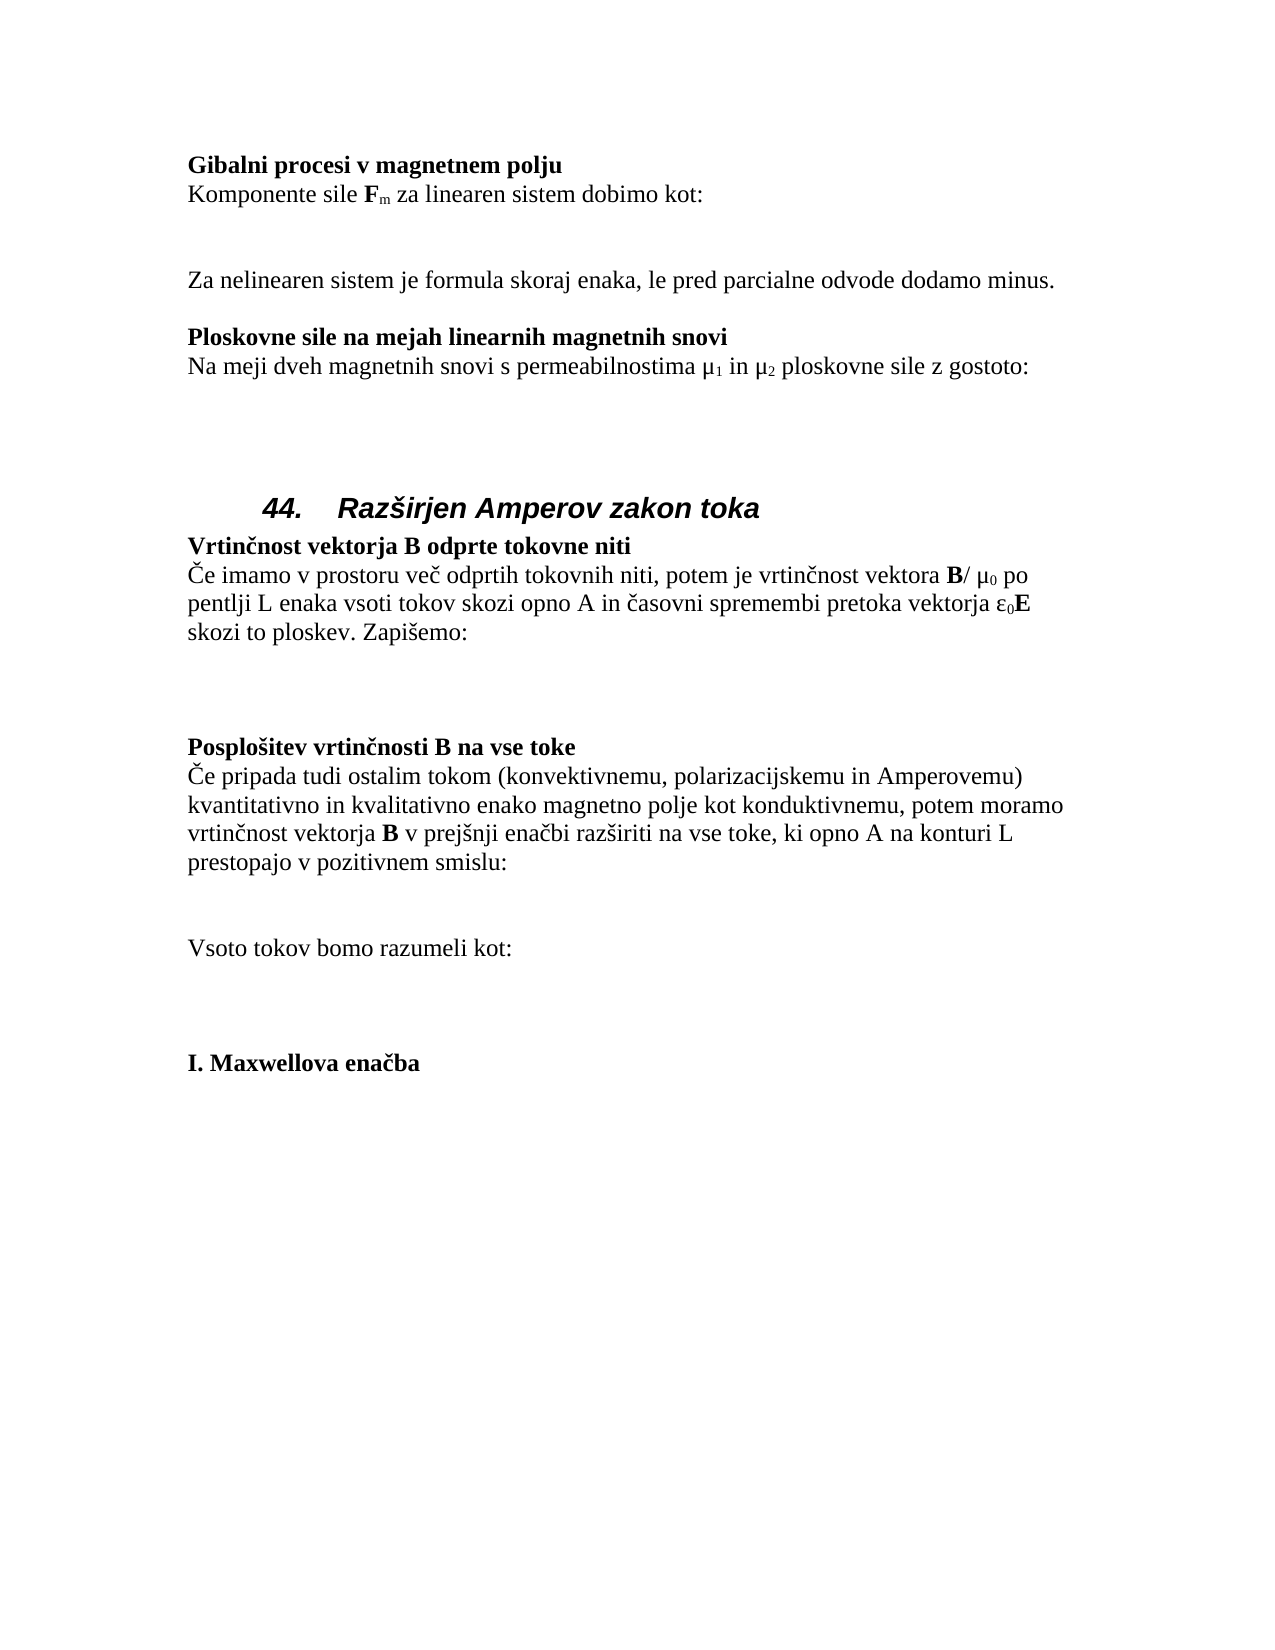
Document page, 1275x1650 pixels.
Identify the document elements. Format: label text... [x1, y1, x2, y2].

text Če imamo v prostoru več odprtih tokovnih niti, potem je vrtinčnost vektora B/ μ0 po pentlji L enaka vsoti tokov skozi opno A in časovni spremembi pretoka vektorja ε0E skozi to ploskev. Zapišemo: [187, 560, 1087, 646]
text Če pripada tudi ostalim tokom (konvektivnemu, polarizacijskemu in Amperovemu) kvantitativno in kvalitativno enako magnetno polje kot konduktivnemu, potem moramo vrtinčnost vektorja B v prejšnji enačbi razširiti na vse toke, ki opno A na konturi L prestopajo v pozitivnem smislu: [187, 761, 1087, 876]
text Za nelinearen sistem je formula skoraj enaka, le pred parcialne odvode dodamo minus. [187, 265, 1087, 294]
text I. Maxwellova enačba [187, 1048, 1087, 1077]
text Gibalni procesi v magnetnem polju [187, 150, 1087, 179]
text Na meji dveh magnetnih snovi s permeabilnostima μ1 in μ2 ploskovne sile z gostoto: [187, 351, 1087, 380]
text Vrtinčnost vektorja B odprte tokovne niti [187, 531, 1087, 560]
subtitle Razširjen Amperov zakon toka [262, 491, 1087, 525]
text Ploskovne sile na mejah linearnih magnetnih snovi [187, 322, 1087, 351]
text Komponente sile Fm za linearen sistem dobimo kot: [187, 179, 1087, 207]
text Vsoto tokov bomo razumeli kot: [187, 933, 1087, 962]
text Posplošitev vrtinčnosti B na vse toke [187, 732, 1087, 761]
